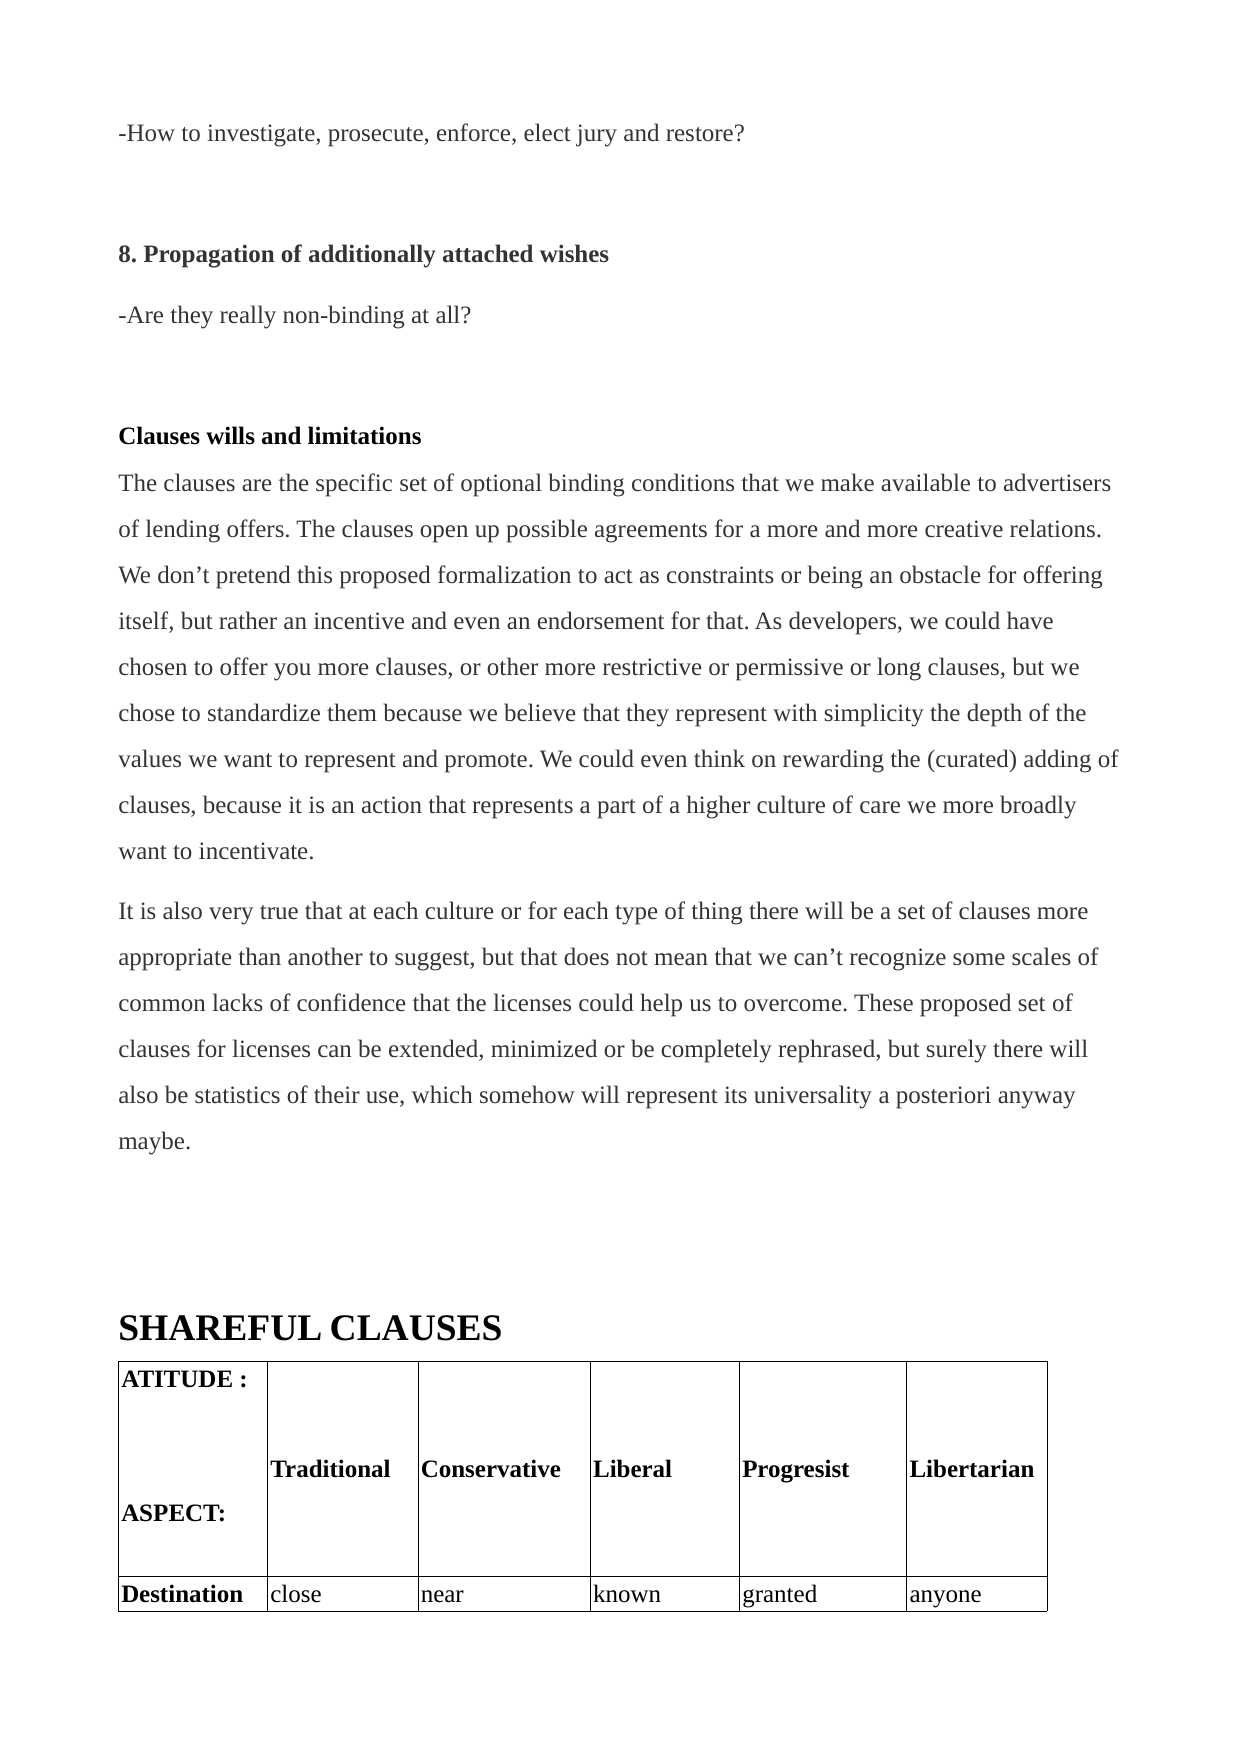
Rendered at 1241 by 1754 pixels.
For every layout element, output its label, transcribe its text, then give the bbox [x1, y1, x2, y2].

table_cell anyone [907, 1577, 1047, 1611]
table_cell known [591, 1577, 739, 1611]
table_cell near [419, 1577, 590, 1611]
text 8. Propagation of additionally attached wishes [118, 239, 1122, 268]
text It is also very true that at each culture or for each type of thing there will be a set of clauses more appropriate than another to suggest, but that does not mean that we can’t recognize some scales of common lacks of confidence that the licenses could help us to overcome. These proposed set of clauses for licenses can be extended, minimized or be completely rephrased, but surely there will also be statistics of their use, which somehow will represent its universality a posteriori anyway maybe. [118, 896, 1122, 1155]
table_cell Destination [119, 1577, 267, 1611]
text -Are they really non-binding at all? [118, 300, 1122, 328]
table_header ATITUDE : ASPECT: [119, 1362, 267, 1576]
subtitle SHAREFUL CLAUSES [118, 1305, 1122, 1348]
text -How to investigate, prosecute, enforce, elect jury and restore? [118, 118, 1122, 147]
text The clauses are the specific set of optional binding conditions that we make available to advertisers of lending offers. The clauses open up possible agreements for a more and more creative relations. We don’t pretend this proposed formalization to act as constraints or being an obstacle for offering itself, but rather an incentive and even an endorsement for that. As developers, we could have chosen to offer you more clauses, or other more restrictive or permissive or long clauses, but we chose to standardize them because we believe that they represent with simplicity the depth of the values we want to represent and promote. We could even think on rewarding the (curated) adding of clauses, because it is an action that represents a part of a higher culture of care we more broadly want to incentivate. [118, 468, 1122, 864]
table_cell granted [740, 1577, 906, 1611]
table_header Progresist [740, 1362, 906, 1576]
text Clauses wills and limitations [118, 421, 1122, 449]
table_header Conservative [419, 1362, 590, 1576]
table_header Liberal [591, 1362, 739, 1576]
table_cell close [268, 1577, 418, 1611]
table_header Libertarian [907, 1362, 1047, 1576]
table_header Traditional [268, 1362, 418, 1576]
